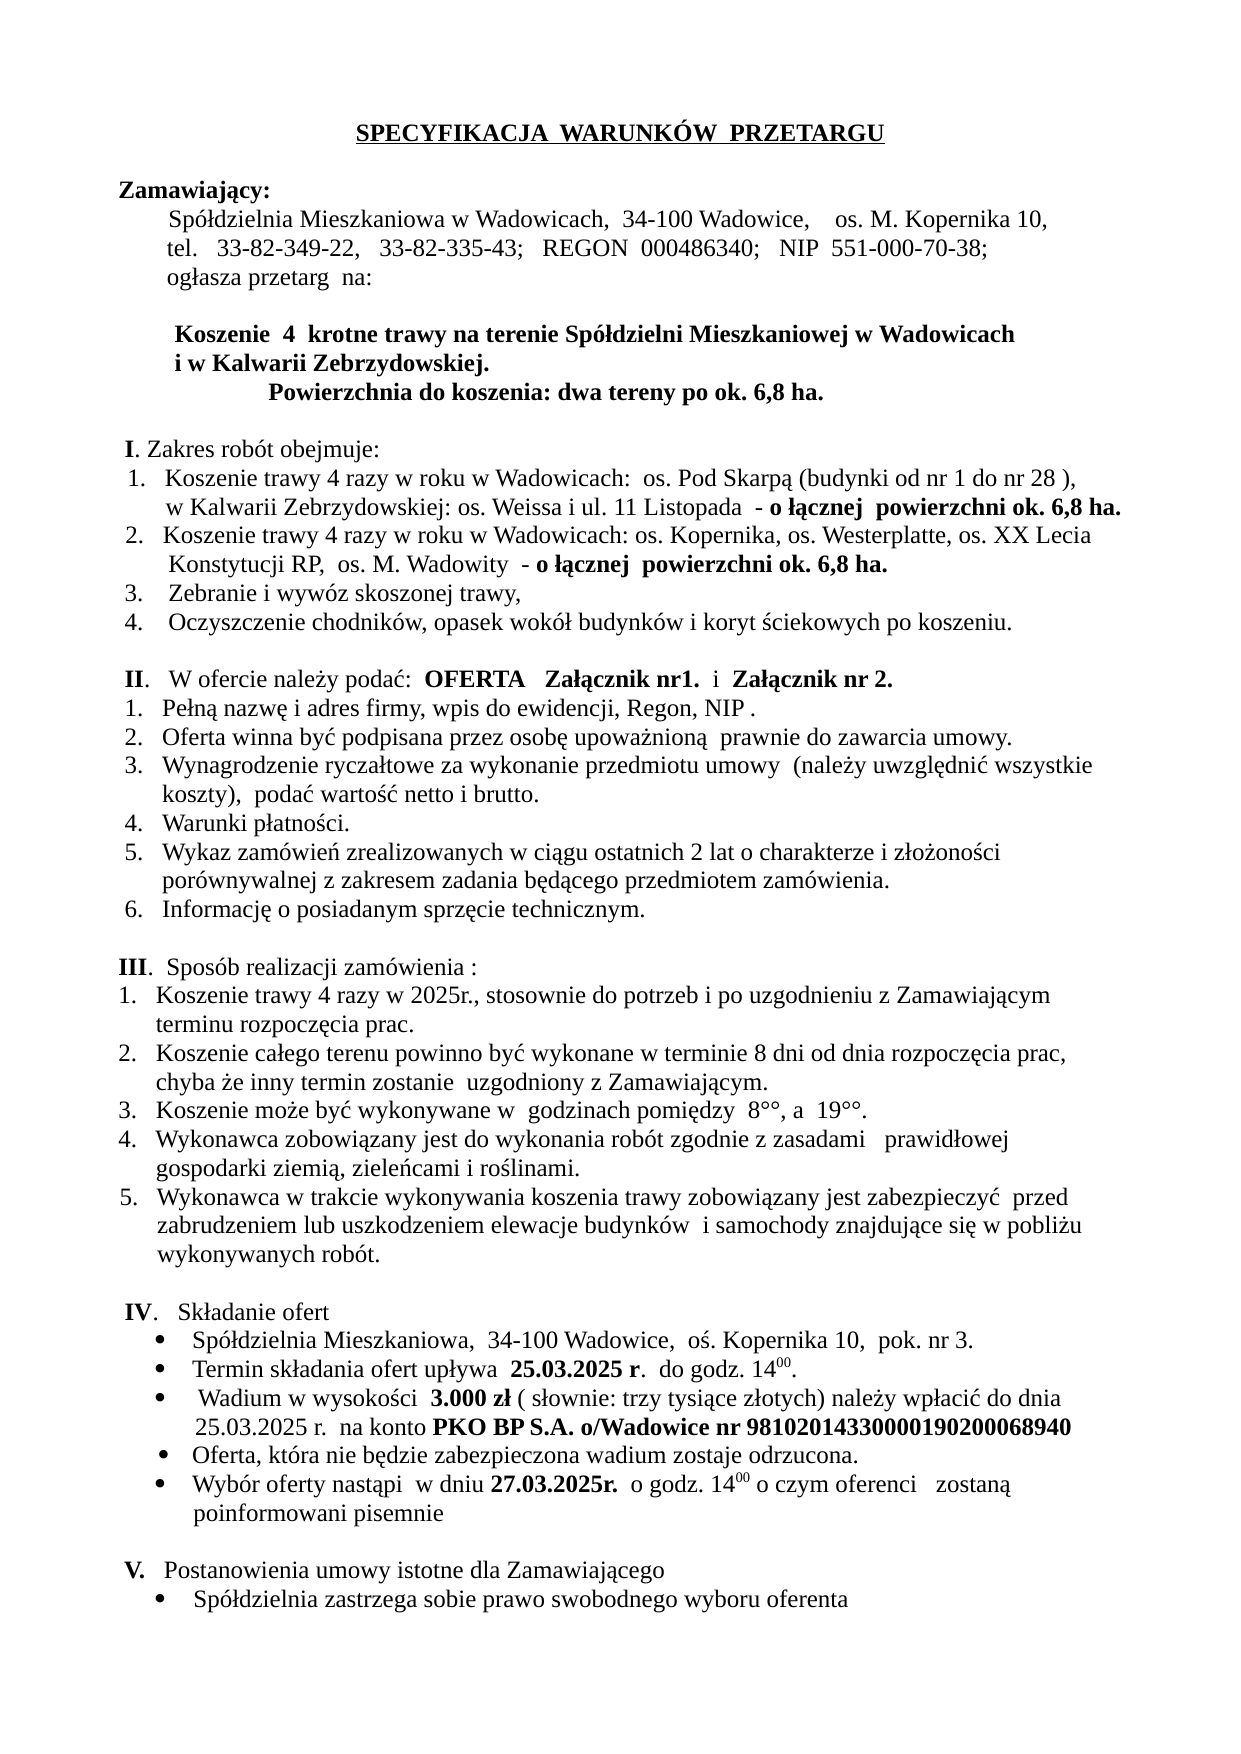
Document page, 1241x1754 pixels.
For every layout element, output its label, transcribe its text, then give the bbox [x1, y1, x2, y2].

list Termin składania ofert upływa 25.03.2025 r. do godz. 1400. [118, 1354, 1122, 1383]
text SPECYFIKACJA WARUNKÓW PRZETARGU [118, 118, 1122, 147]
list Spółdzielnia Mieszkaniowa, 34-100 Wadowice, oś. Kopernika 10, pok. nr 3. [118, 1326, 1122, 1354]
text 3. Koszenie może być wykonywane w godzinach pomiędzy 8°°, a 19°°. [118, 1096, 1122, 1124]
text V. Postanowienia umowy istotne dla Zamawiającego [118, 1556, 1122, 1584]
text I. Zakres robót obejmuje: [124, 434, 1122, 463]
text III. Sposób realizacji zamówienia : [118, 952, 1122, 981]
text Spółdzielnia Mieszkaniowa w Wadowicach, 34-100 Wadowice, os. M. Kopernika 10, tel. 33-82-349-22, 33-82-335-43; REGON 000486340; NIP 551-000-70-38; ogłasza przetarg na: [118, 204, 1122, 291]
text Koszenie 4 krotne trawy na terenie Spółdzielni Mieszkaniowej w Wadowicach i w Kalwarii Zebrzydowskiej. [156, 319, 1122, 377]
text 2. Koszenie całego terenu powinno być wykonane w terminie 8 dni od dnia rozpoczęcia prac, chyba że inny termin zostanie uzgodniony z Zamawiającym. [118, 1038, 1122, 1096]
text 5. Wykonawca w trakcie wykonywania koszenia trawy zobowiązany jest zabezpieczyć przed zabrudzeniem lub uszkodzeniem elewacje budynków i samochody znajdujące się w pobliżu wykonywanych robót. [119, 1182, 1122, 1268]
list Warunki płatności. [124, 808, 1122, 837]
text 1. Koszenie trawy 4 razy w roku w Wadowicach: os. Pod Skarpą (budynki od nr 1 do nr 28 ), w Kalwarii Zebrzydowskiej: os. Weissa i ul. 11 Listopada - o łącznej powierzchni ok. 6,8 ha. [121, 463, 1122, 521]
text II. W ofercie należy podać: OFERTA Załącznik nr1. i Załącznik nr 2. [124, 664, 1122, 693]
text Zamawiający: [118, 176, 1122, 204]
list Oferta winna być podpisana przez osobę upoważnioną prawnie do zawarcia umowy. [124, 722, 1122, 751]
list Informację o posiadanym sprzęcie technicznym. [124, 894, 1122, 923]
list Wynagrodzenie ryczałtowe za wykonanie przedmiotu umowy (należy uwzględnić wszystkie koszty), podać wartość netto i brutto. [124, 751, 1122, 808]
list Spółdzielnia zastrzega sobie prawo swobodnego wyboru oferenta [156, 1584, 1122, 1613]
list Wykaz zamówień zrealizowanych w ciągu ostatnich 2 lat o charakterze i złożoności porównywalnej z zakresem zadania będącego przedmiotem zamówienia. [124, 837, 1122, 894]
text IV. Składanie ofert [124, 1297, 1122, 1326]
text 3. Zebranie i wywóz skoszonej trawy, [118, 578, 1122, 607]
text 1. Koszenie trawy 4 razy w 2025r., stosownie do potrzeb i po uzgodnieniu z Zamawiającym terminu rozpoczęcia prac. [118, 981, 1122, 1038]
text Powierzchnia do koszenia: dwa tereny po ok. 6,8 ha. [156, 377, 1122, 406]
text 4. Wykonawca zobowiązany jest do wykonania robót zgodnie z zasadami prawidłowej gospodarki ziemią, zieleńcami i roślinami. [118, 1124, 1122, 1182]
list Oferta, która nie będzie zabezpieczona wadium zostaje odrzucona. [159, 1441, 1122, 1469]
list Wadium w wysokości 3.000 zł ( słownie: trzy tysiące złotych) należy wpłacić do dnia 25.03.2025 r. na konto PKO BP S.A. o/Wadowice nr 98102014330000190200068940 [156, 1383, 1122, 1441]
text 2. Koszenie trawy 4 razy w roku w Wadowicach: os. Kopernika, os. Westerplatte, os. XX Lecia Konstytucji RP, os. M. Wadowity - o łącznej powierzchni ok. 6,8 ha. [125, 521, 1122, 578]
list Pełną nazwę i adres firmy, wpis do ewidencji, Regon, NIP . [124, 693, 1122, 722]
text 4. Oczyszczenie chodników, opasek wokół budynków i koryt ściekowych po koszeniu. [118, 607, 1122, 636]
list Wybór oferty nastąpi w dniu 27.03.2025r. o godz. 1400 o czym oferenci zostaną poinformowani pisemnie [156, 1469, 1122, 1527]
